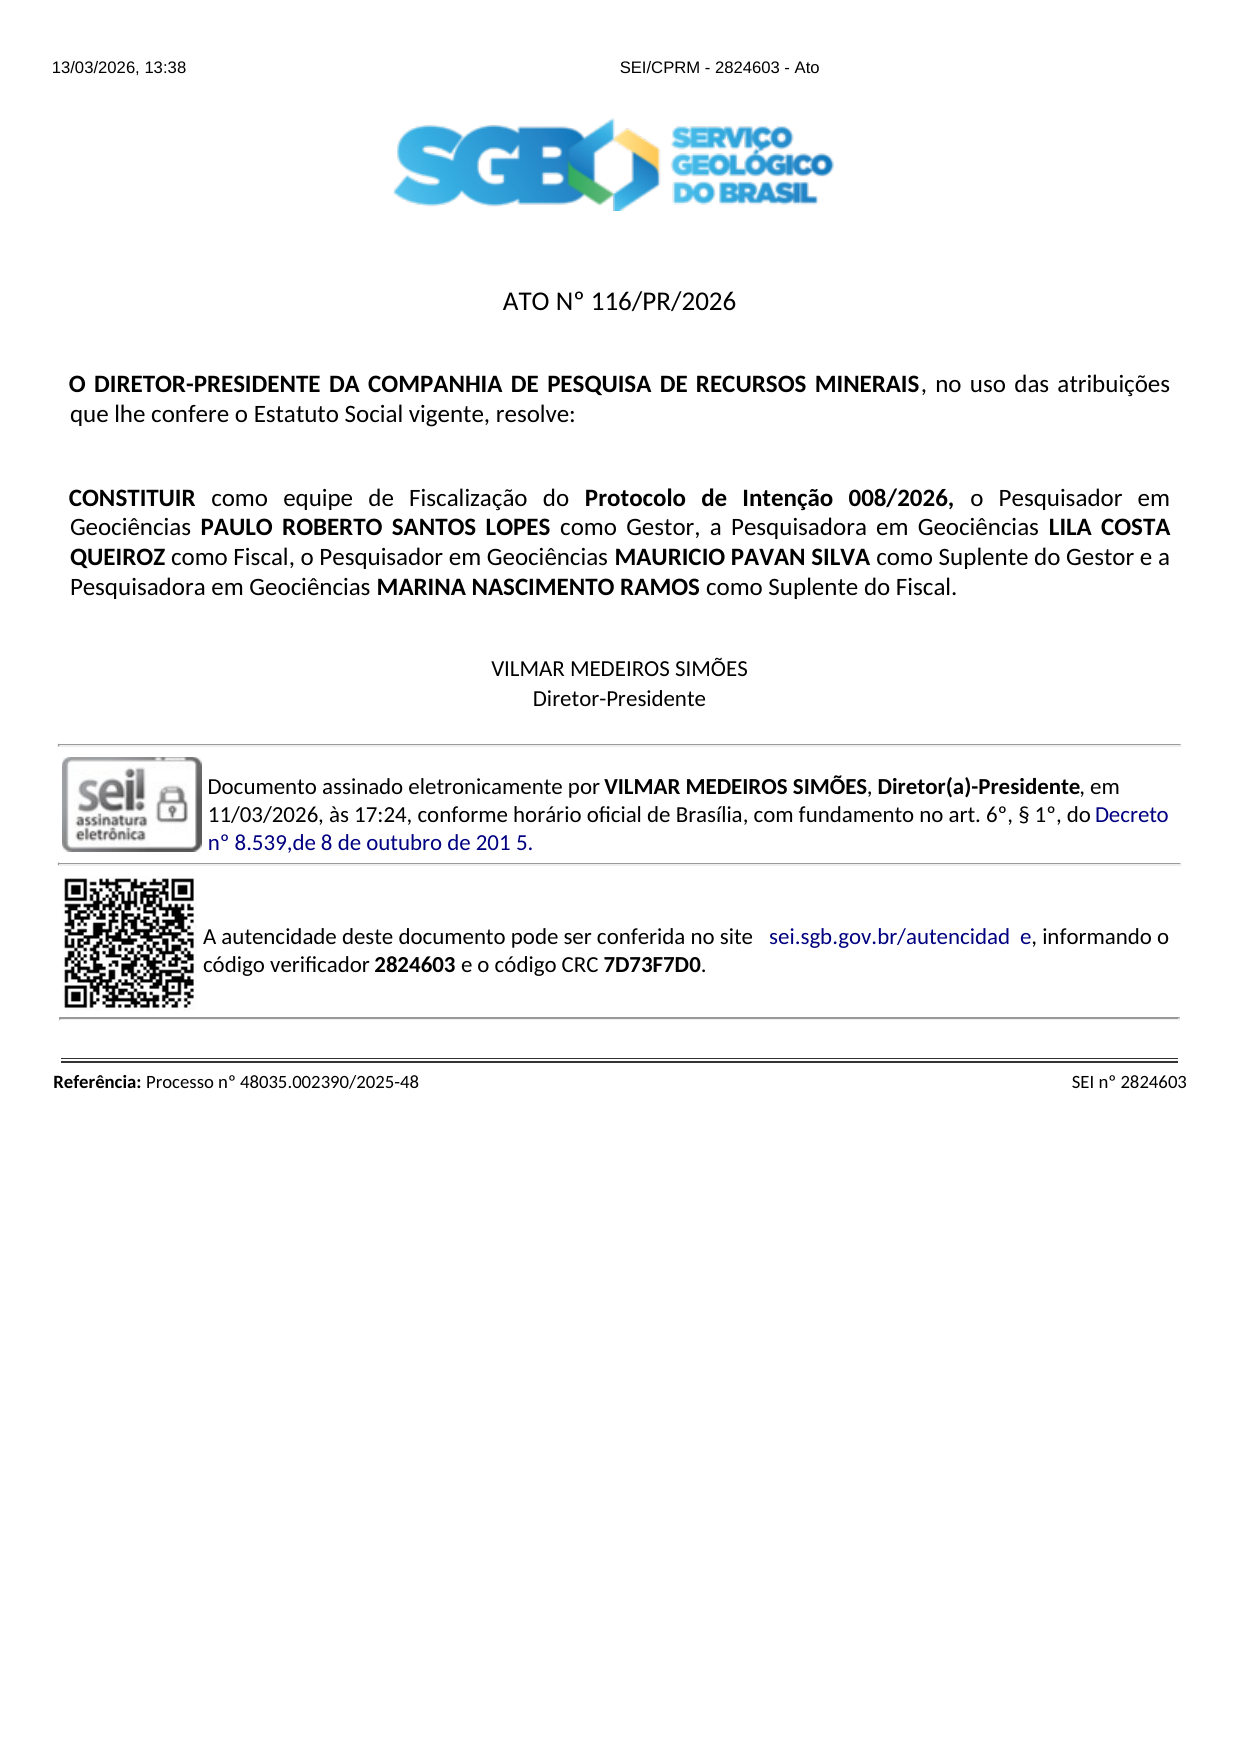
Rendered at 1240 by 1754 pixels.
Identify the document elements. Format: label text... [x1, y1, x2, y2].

text 13/03/2026, 13:38 SEI/CPRM - 2824603 - Ato [52, 58, 1187, 77]
text CONSTITUIR como equipe de Fiscalização do Protocolo de Intenção 008/2026, o Pesquisador em Geociências PAULO ROBERTO SANTOS LOPES como Gestor, a Pesquisadora em Geociências LILA COSTA QUEIROZ como Fiscal, o Pesquisador em Geociências MAURICIO PAVAN SILVA como Suplente do Gestor e a Pesquisadora em Geociências MARINA NASCIMENTO RAMOS como Suplente do Fiscal. [69, 483, 1170, 601]
text O DIRETOR-PRESIDENTE DA COMPANHIA DE PESQUISA DE RECURSOS MINERAIS, no uso das atribuições que lhe confere o Estatuto Social vigente, resolve: [69, 369, 1170, 428]
text Referência: Processo nº 48035.002390/2025-48 SEI nº 2824603 [53, 1071, 1187, 1093]
text VILMAR MEDEIROS SIMÕES [53, 654, 1186, 682]
text Diretor-Presidente [53, 684, 1186, 712]
text ATO Nº 116/PR/2026 [53, 284, 1186, 317]
